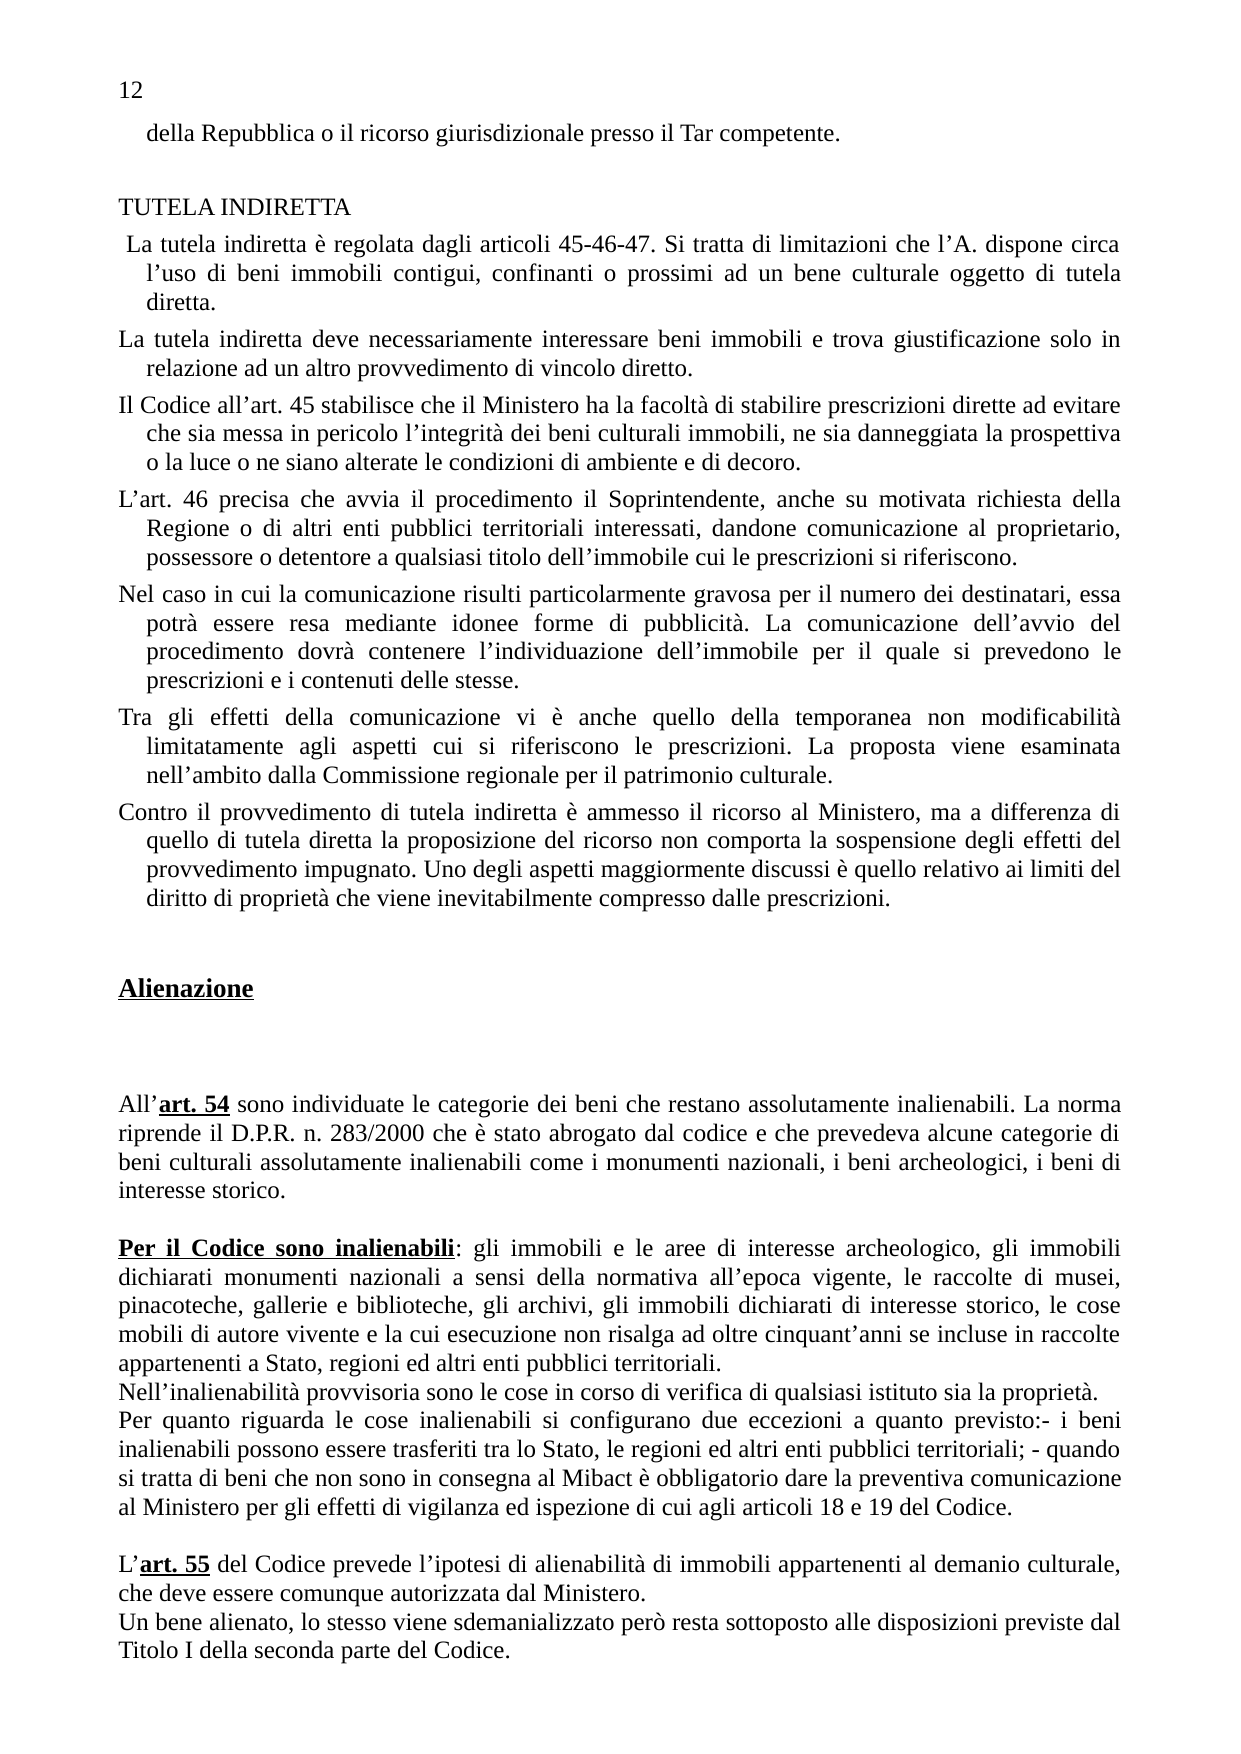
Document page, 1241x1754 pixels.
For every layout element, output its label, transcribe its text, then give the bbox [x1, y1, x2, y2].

subtitle Un bene alienato, lo stesso viene sdemanializzato però resta sottoposto alle disposizioni previste dal Titolo I della seconda parte del Codice. [118, 1607, 1122, 1664]
subtitle Per il Codice sono inalienabili: gli immobili e le aree di interesse archeologico, gli immobili dichiarati monumenti nazionali a sensi della normativa all’epoca vigente, le raccolte di musei, pinacoteche, gallerie e biblioteche, gli archivi, gli immobili dichiarati di interesse storico, le cose mobili di autore vivente e la cui esecuzione non risalga ad oltre cinquant’anni se incluse in raccolte appartenenti a Stato, regioni ed altri enti pubblici territoriali. [118, 1233, 1122, 1377]
subtitle Il Codice all’art. 45 stabilisce che il Ministero ha la facoltà di stabilire prescrizioni dirette ad evitare che sia messa in pericolo l’integrità dei beni culturali immobili, ne sia danneggiata la prospettiva o la luce o ne siano alterate le condizioni di ambiente e di decoro. [118, 390, 1122, 476]
subtitle L’art. 46 precisa che avvia il procedimento il Soprintendente, anche su motivata richiesta della Regione o di altri enti pubblici territoriali interessati, dandone comunicazione al proprietario, possessore o detentore a qualsiasi titolo dell’immobile cui le prescrizioni si riferiscono. [118, 484, 1122, 571]
subtitle Per quanto riguarda le cose inalienabili si configurano due eccezioni a quanto previsto:- i beni inalienabili possono essere trasferiti tra lo Stato, le regioni ed altri enti pubblici territoriali; - quando si tratta di beni che non sono in consegna al Mibact è obbligatorio dare la preventiva comunicazione al Ministero per gli effetti di vigilanza ed ispezione di cui agli articoli 18 e 19 del Codice. [118, 1405, 1122, 1520]
subtitle All’art. 54 sono individuate le categorie dei beni che restano assolutamente inalienabili. La norma riprende il D.P.R. n. 283/2000 che è stato abrogato dal codice e che prevedeva alcune categorie di beni culturali assolutamente inalienabili come i monumenti nazionali, i beni archeologici, i beni di interesse storico. [118, 1089, 1122, 1204]
subtitle Tra gli effetti della comunicazione vi è anche quello della temporanea non modificabilità limitatamente agli aspetti cui si riferiscono le prescrizioni. La proposta viene esaminata nell’ambito dalla Commissione regionale per il patrimonio culturale. [118, 702, 1122, 788]
subtitle Nel caso in cui la comunicazione risulti particolarmente gravosa per il numero dei destinatari, essa potrà essere resa mediante idonee forme di pubblicità. La comunicazione dell’avvio del procedimento dovrà contenere l’individuazione dell’immobile per il quale si prevedono le prescrizioni e i contenuti delle stesse. [118, 579, 1122, 694]
subtitle Contro il provvedimento di tutela indiretta è ammesso il ricorso al Ministero, ma a differenza di quello di tutela diretta la proposizione del ricorso non comporta la sospensione degli effetti del provvedimento impugnato. Uno degli aspetti maggiormente discussi è quello relativo ai limiti del diritto di proprietà che viene inevitabilmente compresso dalle prescrizioni. [118, 797, 1122, 912]
subtitle Nell’inalienabilità provvisoria sono le cose in corso di verifica di qualsiasi istituto sia la proprietà. [118, 1377, 1122, 1405]
subtitle Alienazione [118, 972, 1122, 1003]
subtitle TUTELA INDIRETTA [118, 192, 1122, 221]
subtitle La tutela indiretta è regolata dagli articoli 45-46-47. Si tratta di limitazioni che l’A. dispone circa l’uso di beni immobili contigui, confinanti o prossimi ad un bene culturale oggetto di tutela diretta. [118, 229, 1122, 316]
subtitle della Repubblica o il ricorso giurisdizionale presso il Tar competente. [118, 118, 1122, 147]
subtitle L’art. 55 del Codice prevede l’ipotesi di alienabilità di immobili appartenenti al demanio culturale, che deve essere comunque autorizzata dal Ministero. [118, 1549, 1122, 1607]
subtitle La tutela indiretta deve necessariamente interessare beni immobili e trova giustificazione solo in relazione ad un altro provvedimento di vincolo diretto. [118, 324, 1122, 381]
